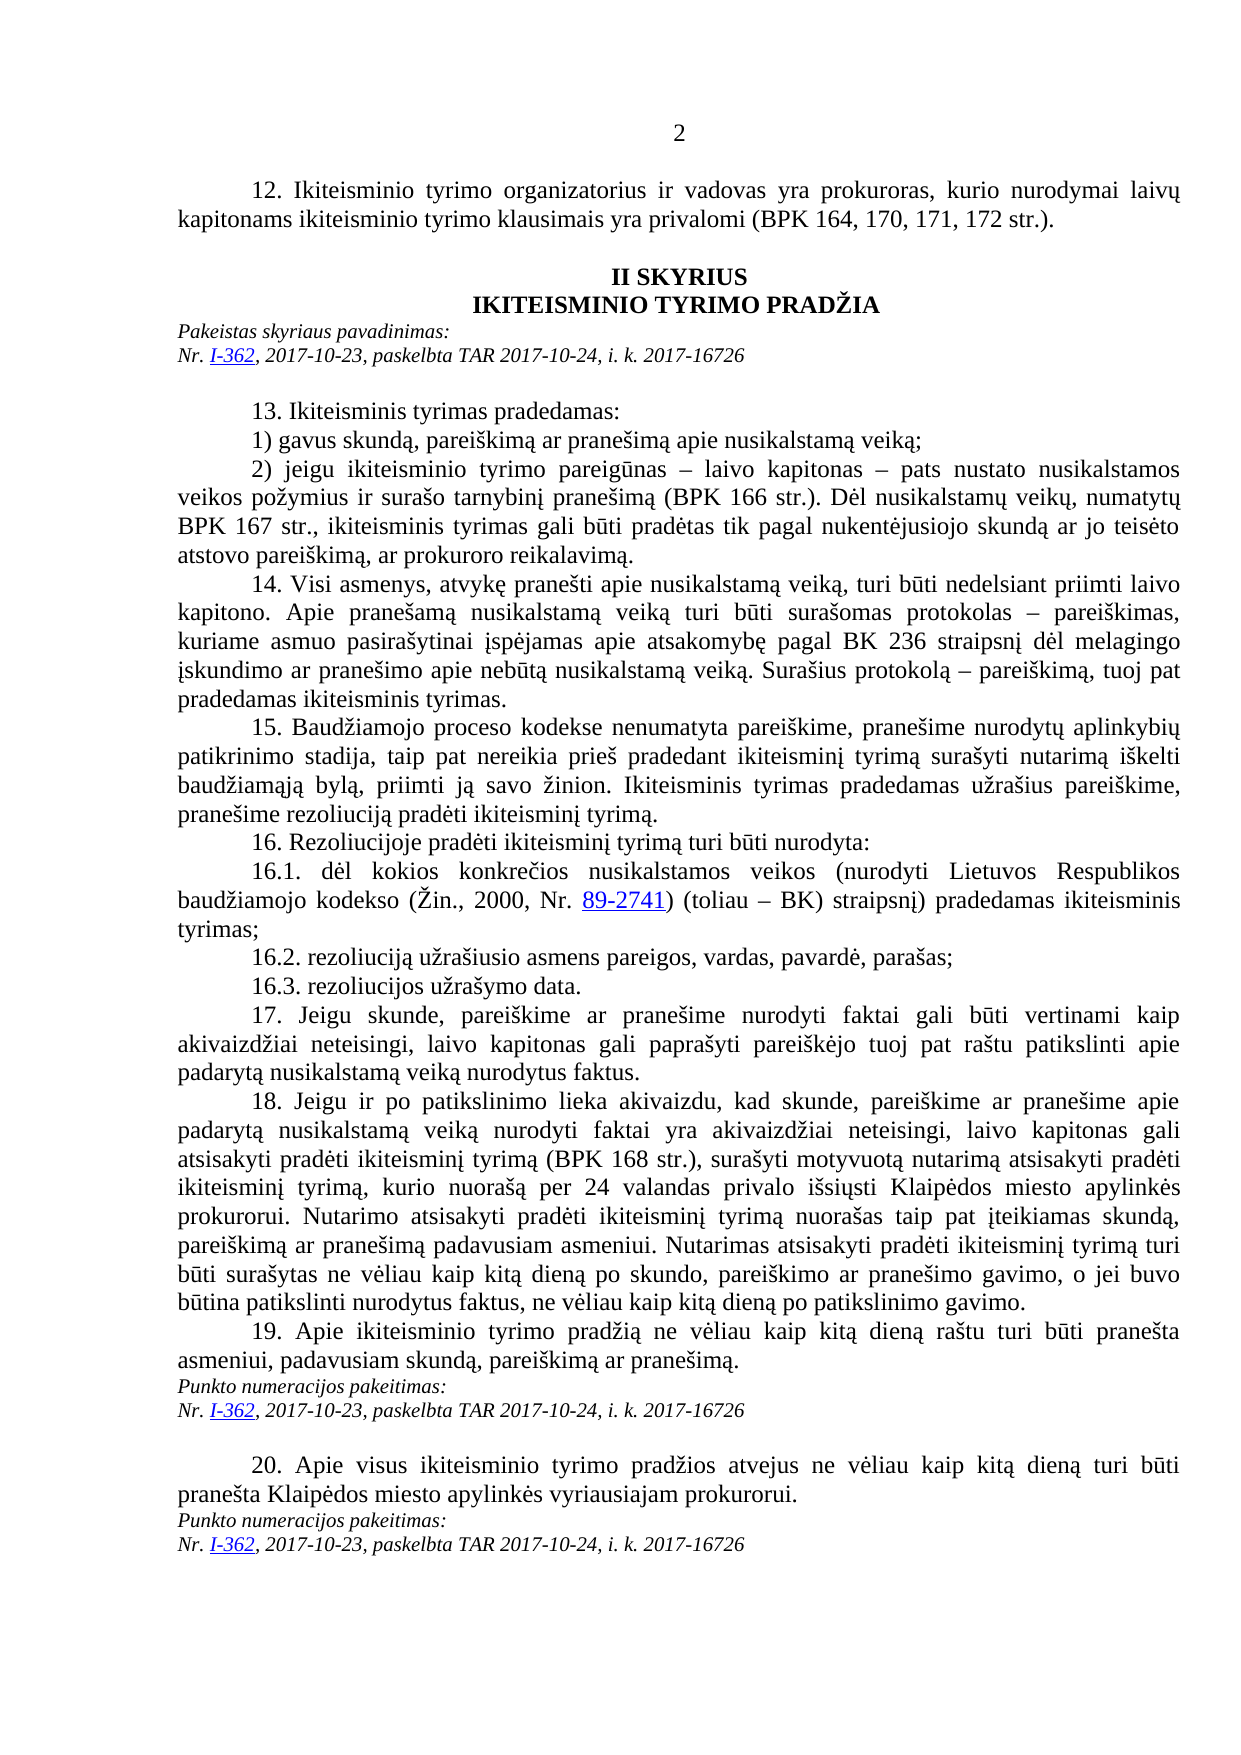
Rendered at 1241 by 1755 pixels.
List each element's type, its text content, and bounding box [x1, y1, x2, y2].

text 16. Rezoliucijoje pradėti ikiteisminį tyrimą turi būti nurodyta: [177, 827, 1181, 856]
text Pakeistas skyriaus pavadinimas: [177, 319, 1181, 343]
text 20. Apie visus ikiteisminio tyrimo pradžios atvejus ne vėliau kaip kitą dieną turi būti pranešta Klaipėdos miesto apylinkės vyriausiajam prokurorui. [177, 1451, 1181, 1508]
text 16.3. rezoliucijos užrašymo data. [177, 971, 1181, 1000]
text 19. Apie ikiteisminio tyrimo pradžią ne vėliau kaip kitą dieną raštu turi būti pranešta asmeniui, padavusiam skundą, pareiškimą ar pranešimą. [177, 1316, 1181, 1374]
text IKITEISMINIO TYRIMO PRADŽIA [177, 291, 1181, 319]
text 17. Jeigu skunde, pareiškime ar pranešime nurodyti faktai gali būti vertinami kaip akivaizdžiai neteisingi, laivo kapitonas gali paprašyti pareiškėjo tuoj pat raštu patikslinti apie padarytą nusikalstamą veiką nurodytus faktus. [177, 1000, 1181, 1086]
text Punkto numeracijos pakeitimas: [177, 1374, 1181, 1398]
text 12. Ikiteisminio tyrimo organizatorius ir vadovas yra prokuroras, kurio nurodymai laivų kapitonams ikiteisminio tyrimo klausimais yra privalomi (BPK 164, 170, 171, 172 str.). [177, 176, 1181, 233]
text 1) gavus skundą, pareiškimą ar pranešimą apie nusikalstamą veiką; [177, 425, 1181, 454]
text Nr. I-362, 2017-10-23, paskelbta TAR 2017-10-24, i. k. 2017-16726 [177, 1398, 1181, 1422]
text 16.1. dėl kokios konkrečios nusikalstamos veikos (nurodyti Lietuvos Respublikos baudžiamojo kodekso (Žin., 2000, Nr. 89-2741) (toliau – BK) straipsnį) pradedamas ikiteisminis tyrimas; [177, 856, 1181, 942]
text 15. Baudžiamojo proceso kodekse nenumatyta pareiškime, pranešime nurodytų aplinkybių patikrinimo stadija, taip pat nereikia prieš pradedant ikiteisminį tyrimą surašyti nutarimą iškelti baudžiamąją bylą, priimti ją savo žinion. Ikiteisminis tyrimas pradedamas užrašius pareiškime, pranešime rezoliuciją pradėti ikiteisminį tyrimą. [177, 712, 1181, 827]
text Nr. I-362, 2017-10-23, paskelbta TAR 2017-10-24, i. k. 2017-16726 [177, 1532, 1181, 1556]
text 13. Ikiteisminis tyrimas pradedamas: [177, 396, 1181, 425]
text II SKYRIUS [177, 262, 1181, 291]
text Nr. I-362, 2017-10-23, paskelbta TAR 2017-10-24, i. k. 2017-16726 [177, 343, 1181, 367]
text 16.2. rezoliuciją užrašiusio asmens pareigos, vardas, pavardė, parašas; [177, 942, 1181, 971]
text 14. Visi asmenys, atvykę pranešti apie nusikalstamą veiką, turi būti nedelsiant priimti laivo kapitono. Apie pranešamą nusikalstamą veiką turi būti surašomas protokolas – pareiškimas, kuriame asmuo pasirašytinai įspėjamas apie atsakomybę pagal BK 236 straipsnį dėl melagingo įskundimo ar pranešimo apie nebūtą nusikalstamą veiką. Surašius protokolą – pareiškimą, tuoj pat pradedamas ikiteisminis tyrimas. [177, 569, 1181, 712]
text 18. Jeigu ir po patikslinimo lieka akivaizdu, kad skunde, pareiškime ar pranešime apie padarytą nusikalstamą veiką nurodyti faktai yra akivaizdžiai neteisingi, laivo kapitonas gali atsisakyti pradėti ikiteisminį tyrimą (BPK 168 str.), surašyti motyvuotą nutarimą atsisakyti pradėti ikiteisminį tyrimą, kurio nuorašą per 24 valandas privalo išsiųsti Klaipėdos miesto apylinkės prokurorui. Nutarimo atsisakyti pradėti ikiteisminį tyrimą nuorašas taip pat įteikiamas skundą, pareiškimą ar pranešimą padavusiam asmeniui. Nutarimas atsisakyti pradėti ikiteisminį tyrimą turi būti surašytas ne vėliau kaip kitą dieną po skundo, pareiškimo ar pranešimo gavimo, o jei buvo būtina patikslinti nurodytus faktus, ne vėliau kaip kitą dieną po patikslinimo gavimo. [177, 1086, 1181, 1316]
text 2) jeigu ikiteisminio tyrimo pareigūnas – laivo kapitonas – pats nustato nusikalstamos veikos požymius ir surašo tarnybinį pranešimą (BPK 166 str.). Dėl nusikalstamų veikų, numatytų BPK 167 str., ikiteisminis tyrimas gali būti pradėtas tik pagal nukentėjusiojo skundą ar jo teisėto atstovo pareiškimą, ar prokuroro reikalavimą. [177, 454, 1181, 569]
text Punkto numeracijos pakeitimas: [177, 1508, 1181, 1532]
